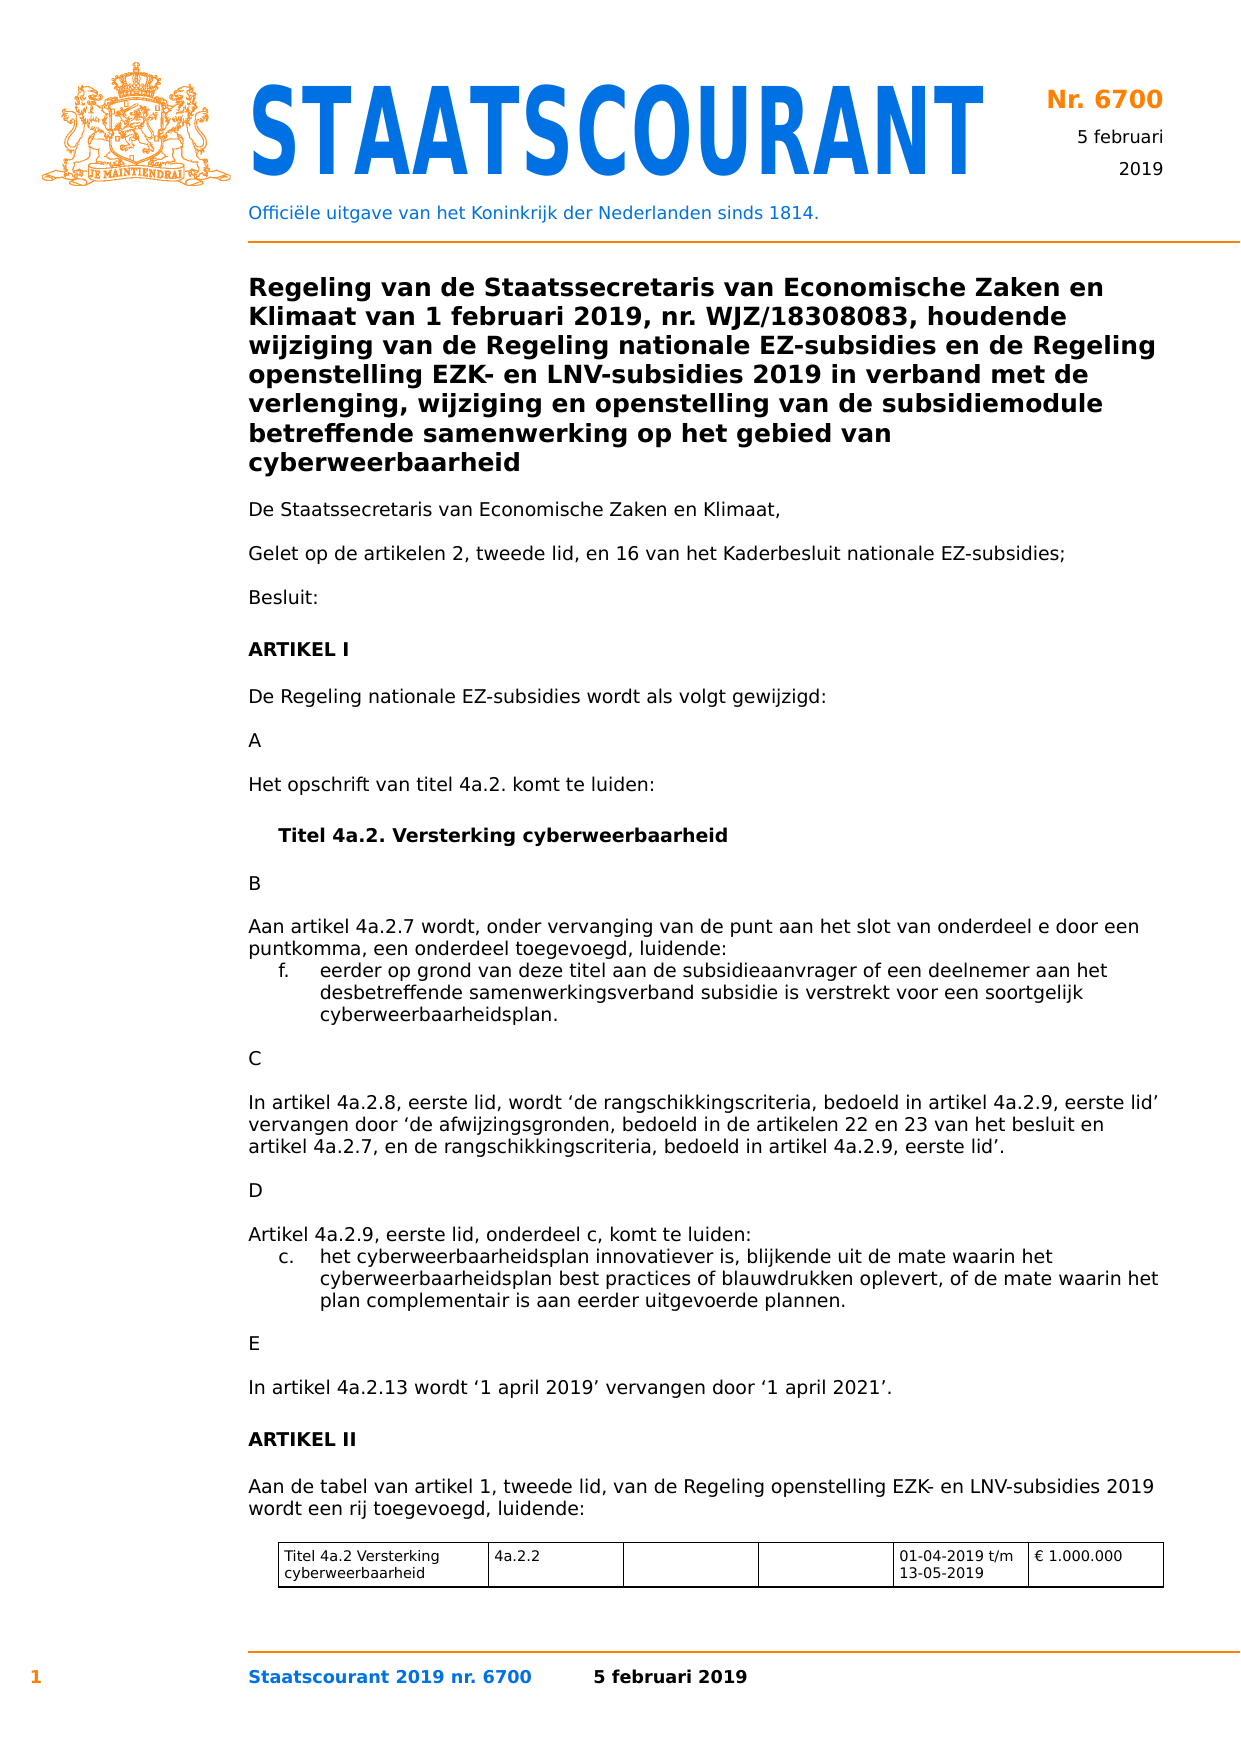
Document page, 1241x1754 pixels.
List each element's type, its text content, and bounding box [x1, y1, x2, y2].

picture [41, 62, 231, 186]
table_header 01-04-2019 t/m 13-05-2019 [894, 1543, 1028, 1586]
table_cell 5 februari [998, 121, 1240, 153]
text D [248, 1180, 1163, 1202]
text E [248, 1333, 1163, 1355]
subtitle Titel 4a.2. Versterking cyberweerbaarheid [278, 825, 1163, 847]
table_header [25, 62, 248, 241]
text In artikel 4a.2.13 wordt ‘1 april 2019’ vervangen door ‘1 april 2021’. [248, 1377, 1163, 1399]
text Aan artikel 4a.2.7 wordt, onder vervanging van de punt aan het slot van onderdeel e door een puntkomma, een onderdeel toegevoegd, luidende: [248, 916, 1163, 960]
text De Staatssecretaris van Economische Zaken en Klimaat, [248, 499, 1163, 521]
text B [248, 872, 1163, 894]
table_header 4a.2.2 [489, 1543, 623, 1586]
table_header Nr. 6700 [998, 62, 1240, 121]
table_header Titel 4a.2 Versterking cyberweerbaarheid [279, 1543, 488, 1586]
table_header [759, 1543, 893, 1586]
subtitle ARTIKEL I [248, 639, 1163, 661]
table_header [624, 1543, 758, 1586]
table_header STAATSCOURANT [248, 62, 998, 203]
text Aan de tabel van artikel 1, tweede lid, van de Regeling openstelling EZK- en LNV-subsidies 2019 wordt een rij toegevoegd, luidende: [248, 1476, 1163, 1520]
text Besluit: [248, 587, 1163, 609]
table_cell 2019 [998, 153, 1240, 203]
text In artikel 4a.2.8, eerste lid, wordt ‘de rangschikkingscriteria, bedoeld in artikel 4a.2.9, eerste lid’ vervangen door ‘de afwijzingsgronden, bedoeld in de artikelen 22 en 23 van het besluit en artikel 4a.2.7, en de rangschikkingscriteria, bedoeld in artikel 4a.2.9, eerste lid’. [248, 1092, 1163, 1158]
text C [248, 1048, 1163, 1070]
text f. eerder op grond van deze titel aan de subsidieaanvrager of een deelnemer aan het desbetreffende samenwerkingsverband subsidie is verstrekt voor een soortgelijk cyberweerbaarheidsplan. [278, 960, 1163, 1026]
subtitle Regeling van de Staatssecretaris van Economische Zaken en Klimaat van 1 februari 2019, nr. WJZ/18308083, houdende wijziging van de Regeling nationale EZ-subsidies en de Regeling openstelling EZK- en LNV-subsidies 2019 in verband met de verlenging, wijziging en openstelling van de subsidiemodule betreffende samenwerking op het gebied van cyberweerbaarheid [248, 273, 1163, 477]
text c. het cyberweerbaarheidsplan innovatiever is, blijkende uit de mate waarin het cyberweerbaarheidsplan best practices of blauwdrukken oplevert, of de mate waarin het plan complementair is aan eerder uitgevoerde plannen. [278, 1246, 1163, 1311]
text Artikel 4a.2.9, eerste lid, onderdeel c, komt te luiden: [248, 1223, 1163, 1246]
text Gelet op de artikelen 2, tweede lid, en 16 van het Kaderbesluit nationale EZ-subsidies; [248, 543, 1163, 565]
subtitle ARTIKEL II [248, 1429, 1163, 1451]
table_header € 1.000.000 [1029, 1543, 1163, 1586]
text De Regeling nationale EZ-subsidies wordt als volgt gewijzigd: [248, 686, 1163, 708]
text Het opschrift van titel 4a.2. komt te luiden: [248, 773, 1163, 795]
text A [248, 729, 1163, 752]
table_cell Officiële uitgave van het Koninkrijk der Nederlanden sinds 1814. [248, 203, 1240, 241]
